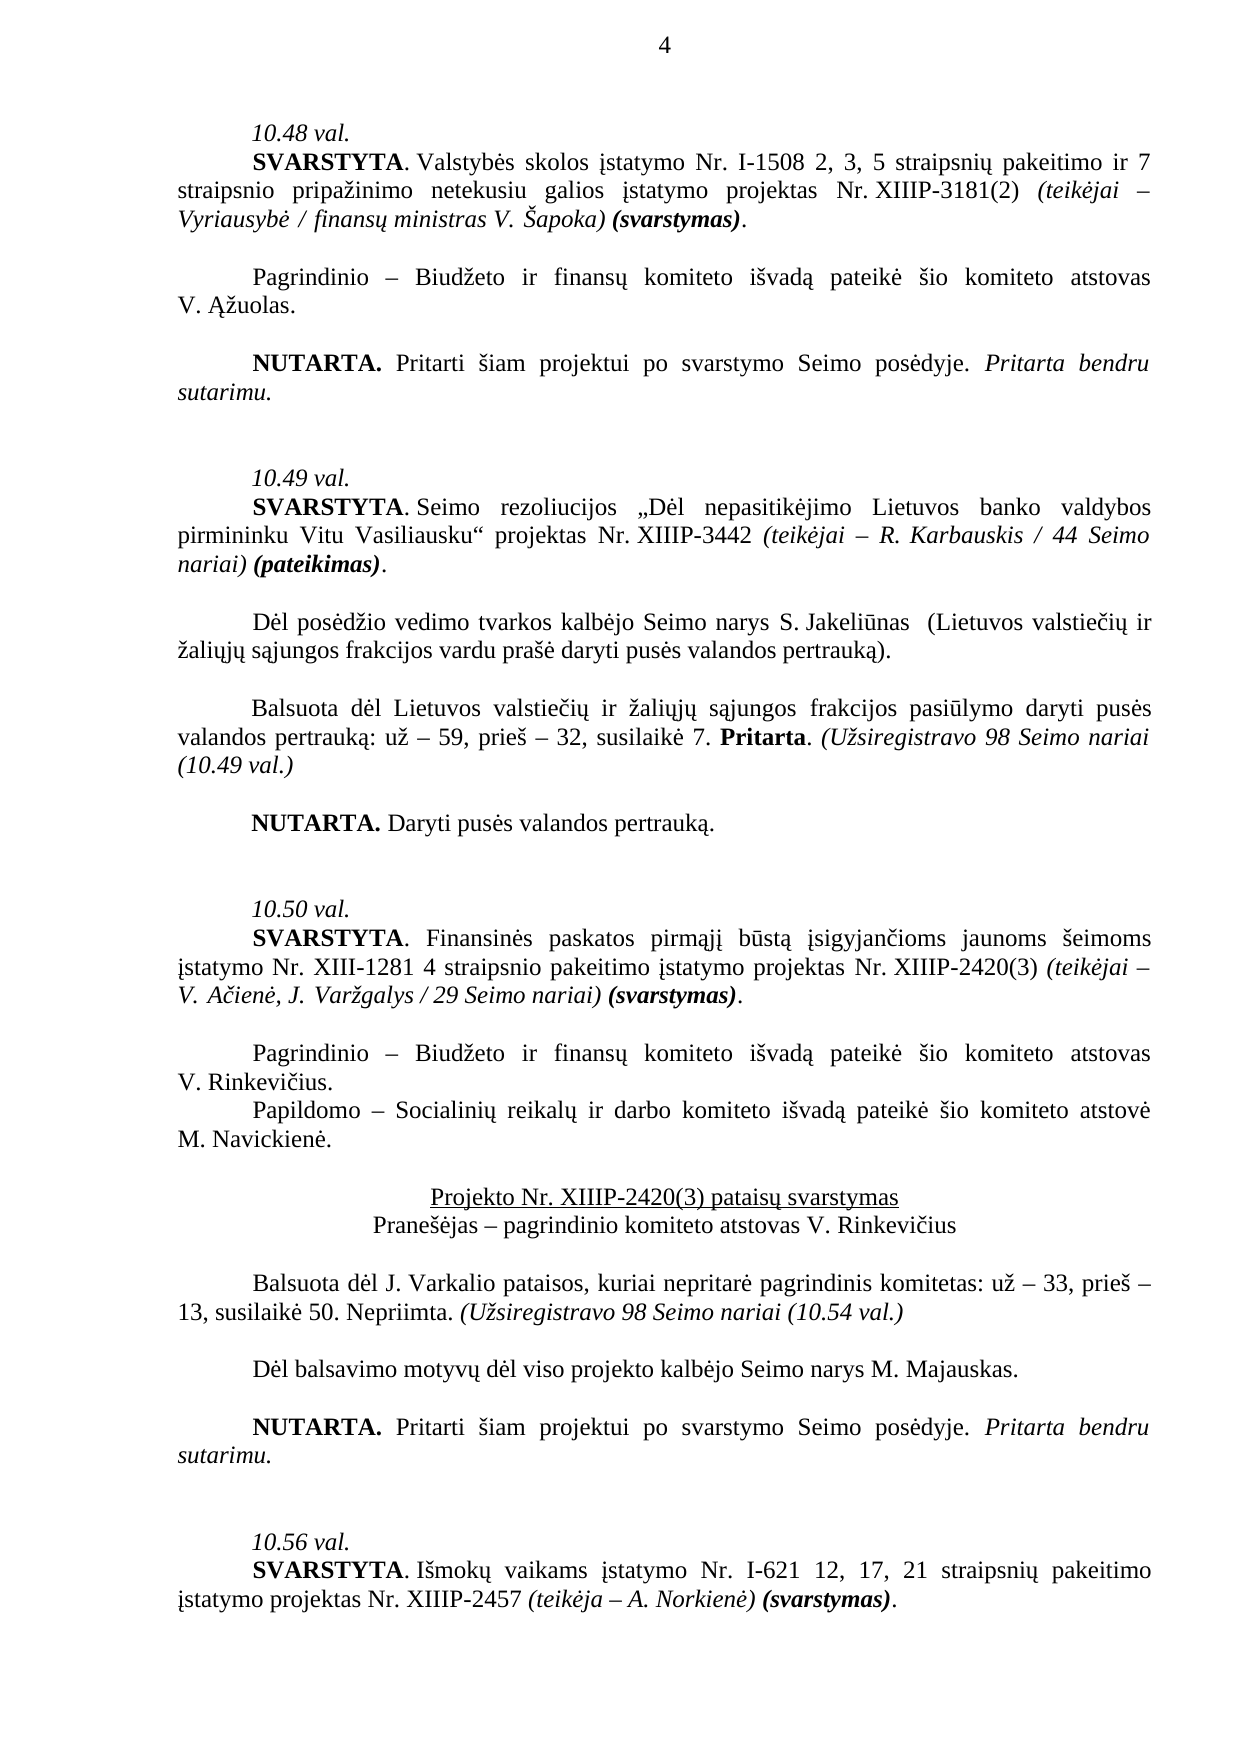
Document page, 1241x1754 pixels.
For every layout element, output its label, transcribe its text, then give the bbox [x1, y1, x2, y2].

text Dėl posėdžio vedimo tvarkos kalbėjo Seimo narys S. Jakeliūnas (Lietuvos valstiečių ir žaliųjų sąjungos frakcijos vardu prašė daryti pusės valandos pertrauką). [177, 607, 1152, 664]
text NUTARTA. Pritarti šiam projektui po svarstymo Seimo posėdyje. Pritarta bendru sutarimu. [177, 348, 1152, 406]
text 10.49 val. [177, 463, 1152, 492]
text 10.50 val. [177, 894, 1152, 923]
text SVARSTYTA. Finansinės paskatos pirmąjį būstą įsigyjančioms jaunoms šeimoms įstatymo Nr. XIII-1281 4 straipsnio pakeitimo įstatymo projektas Nr. XIIIP-2420(3) (teikėjai – V. Ačienė, J. Varžgalys / 29 Seimo nariai) (svarstymas). [177, 923, 1152, 1009]
text 10.48 val. [177, 118, 1152, 147]
text Papildomo – Socialinių reikalų ir darbo komiteto išvadą pateikė šio komiteto atstovė M. Navickienė. [177, 1096, 1152, 1153]
text NUTARTA. Pritarti šiam projektui po svarstymo Seimo posėdyje. Pritarta bendru sutarimu. [177, 1412, 1152, 1469]
text Balsuota dėl J. Varkalio pataisos, kuriai nepritarė pagrindinis komitetas: už – 33, prieš – 13, susilaikė 50. Nepriimta. (Užsiregistravo 98 Seimo nariai (10.54 val.) [177, 1268, 1152, 1326]
text Pagrindinio – Biudžeto ir finansų komiteto išvadą pateikė šio komiteto atstovas V. Rinkevičius. [177, 1038, 1152, 1096]
text SVARSTYTA. Valstybės skolos įstatymo Nr. I-1508 2, 3, 5 straipsnių pakeitimo ir 7 straipsnio pripažinimo netekusiu galios įstatymo projektas Nr. XIIIP-3181(2) (teikėjai – Vyriausybė / finansų ministras V. Šapoka) (svarstymas). [177, 147, 1152, 233]
text Balsuota dėl Lietuvos valstiečių ir žaliųjų sąjungos frakcijos pasiūlymo daryti pusės valandos pertrauką: už – 59, prieš – 32, susilaikė 7. Pritarta. (Užsiregistravo 98 Seimo nariai (10.49 val.) [177, 693, 1152, 779]
text NUTARTA. Daryti pusės valandos pertrauką. [177, 808, 1152, 837]
subtitle Projekto Nr. XIIIP-2420(3) pataisų svarstymas [177, 1182, 1152, 1211]
text Dėl balsavimo motyvų dėl viso projekto kalbėjo Seimo narys M. Majauskas. [177, 1354, 1152, 1383]
text 10.56 val. [177, 1527, 1152, 1556]
text Pranešėjas – pagrindinio komiteto atstovas V. Rinkevičius [177, 1211, 1152, 1239]
text Pagrindinio – Biudžeto ir finansų komiteto išvadą pateikė šio komiteto atstovas V. Ąžuolas. [177, 262, 1152, 319]
text SVARSTYTA. Seimo rezoliucijos „Dėl nepasitikėjimo Lietuvos banko valdybos pirmininku Vitu Vasiliausku“ projektas Nr. XIIIP-3442 (teikėjai – R. Karbauskis / 44 Seimo nariai) (pateikimas). [177, 492, 1152, 578]
text SVARSTYTA. Išmokų vaikams įstatymo Nr. I-621 12, 17, 21 straipsnių pakeitimo įstatymo projektas Nr. XIIIP-2457 (teikėja – A. Norkienė) (svarstymas). [177, 1556, 1152, 1613]
